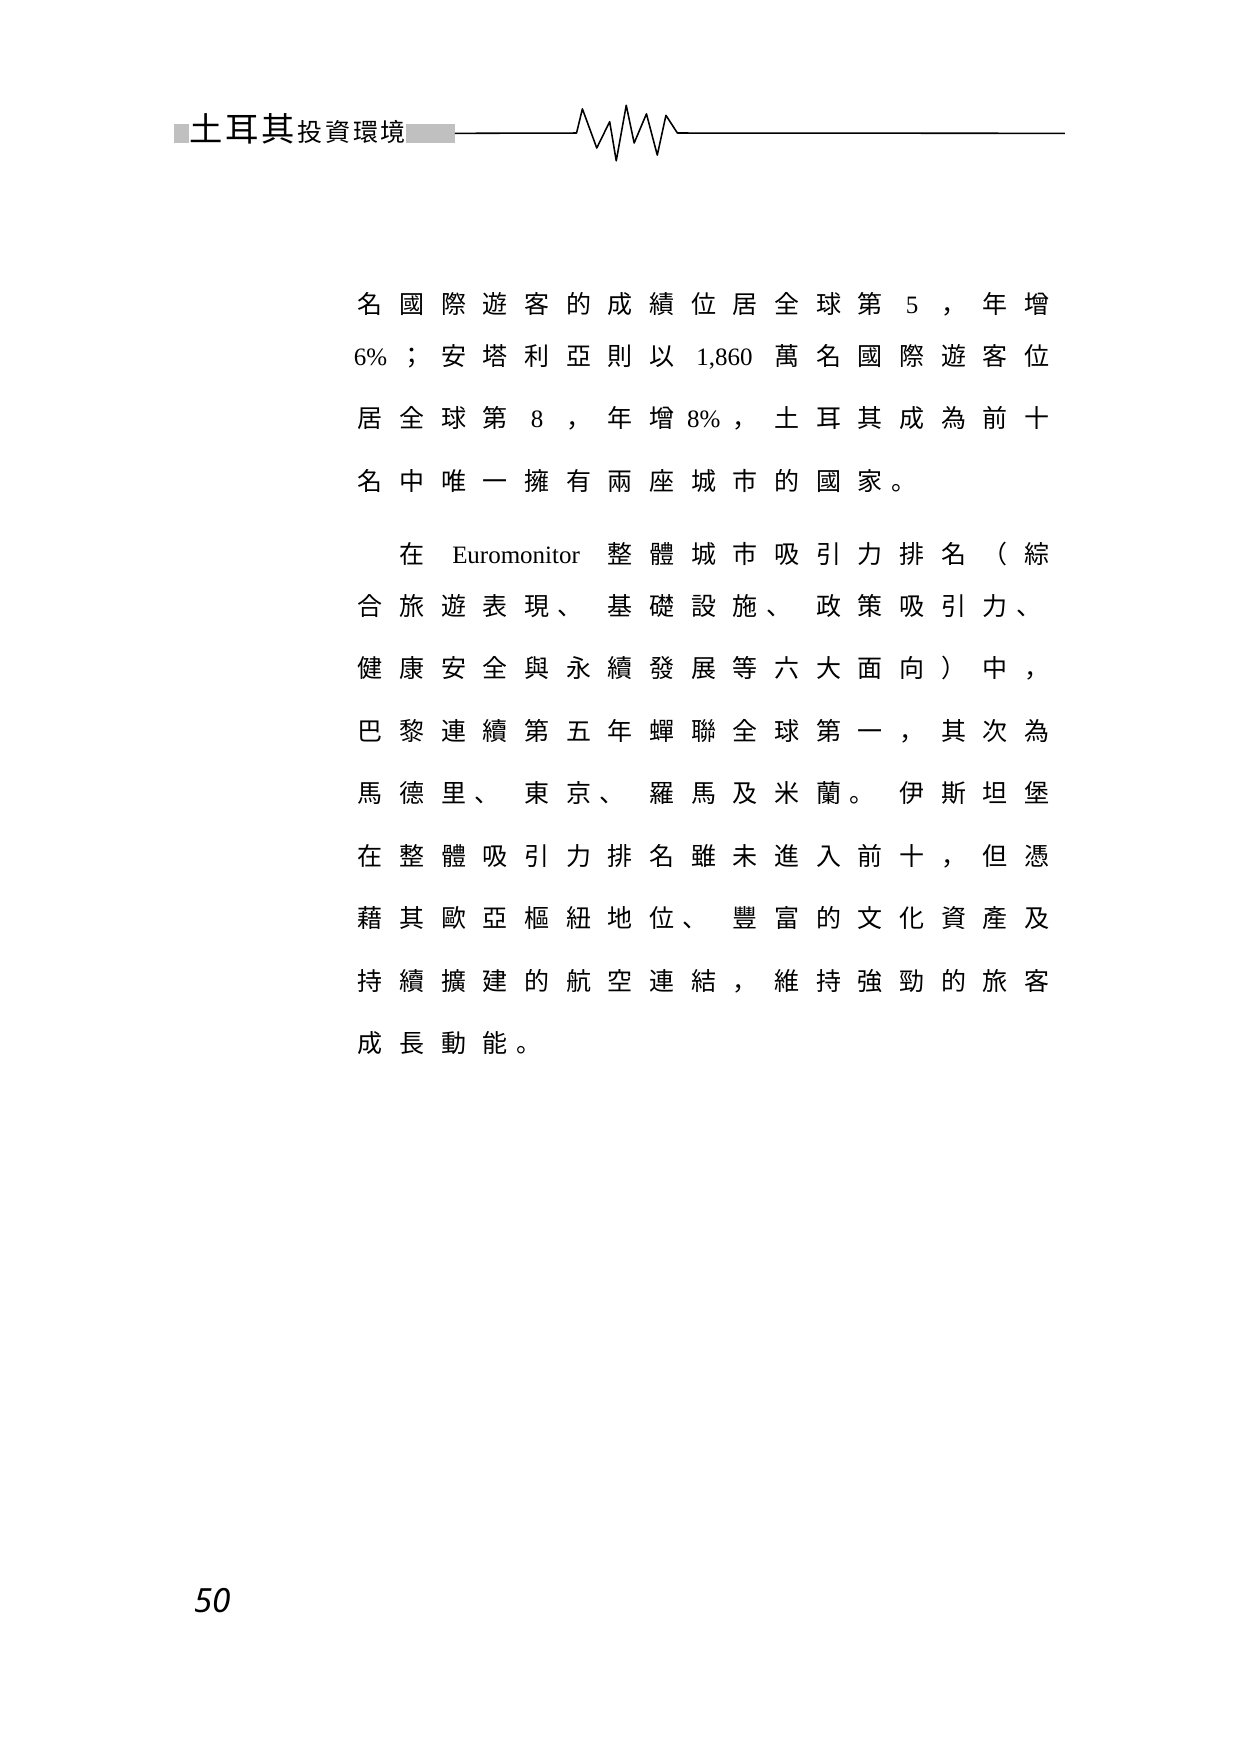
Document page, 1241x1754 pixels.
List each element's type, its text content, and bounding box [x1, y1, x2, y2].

text 在Euromonitor整體城市吸引力排名（綜合旅遊表現、基礎設施、政策吸引力、健康安全與永續發展等六大面向）中，巴黎連續第五年蟬聯全球第一，其次為馬德里、東京、羅馬及米蘭。伊斯坦堡在整體吸引力排名雖未進入前十，但憑藉其歐亞樞紐地位、豐富的文化資產及持續擴建的航空連結，維持強勁的旅客成長動能。 [330, 500, 1058, 1063]
text 名國際遊客的成績位居全球第5，年增6%；安塔利亞則以1,860萬名國際遊客位居全球第8，年增8%，土耳其成為前十名中唯一擁有兩座城市的國家。 [330, 250, 1058, 500]
